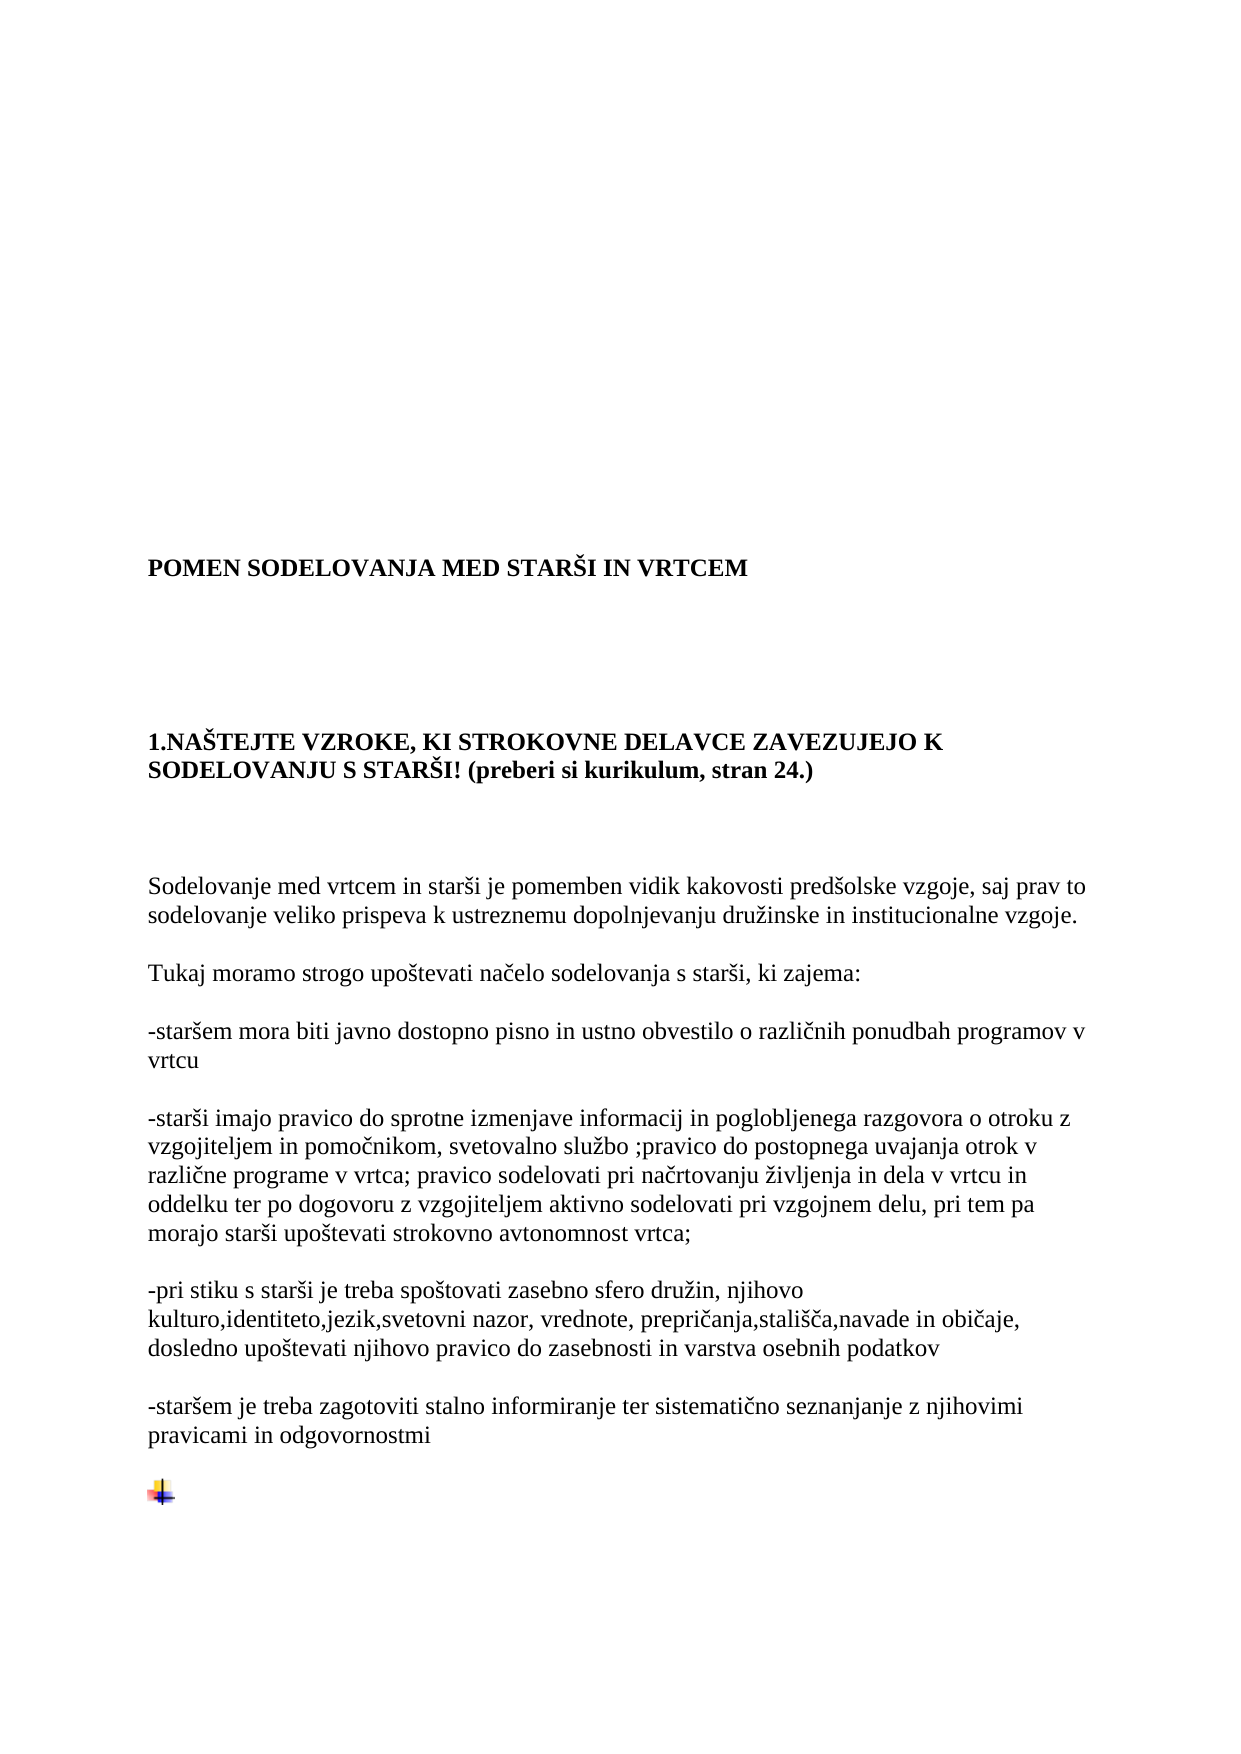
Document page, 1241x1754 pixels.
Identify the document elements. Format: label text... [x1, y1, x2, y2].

text 1.NAŠTEJTE VZROKE, KI STROKOVNE DELAVCE ZAVEZUJEJO K SODELOVANJU S STARŠI! (preberi si kurikulum, stran 24.) [148, 727, 1093, 784]
text Sodelovanje med vrtcem in starši je pomemben vidik kakovosti predšolske vzgoje, saj prav to sodelovanje veliko prispeva k ustreznemu dopolnjevanju družinske in institucionalne vzgoje. [148, 871, 1093, 929]
picture [147, 1477, 175, 1505]
text -starši imajo pravico do sprotne izmenjave informacij in poglobljenega razgovora o otroku z vzgojiteljem in pomočnikom, svetovalno službo ;pravico do postopnega uvajanja otrok v različne programe v vrtca; pravico sodelovati pri načrtovanju življenja in dela v vrtcu in oddelku ter po dogovoru z vzgojiteljem aktivno sodelovati pri vzgojnem delu, pri tem pa morajo starši upoštevati strokovno avtonomnost vrtca; [148, 1103, 1093, 1246]
text Tukaj moramo strogo upoštevati načelo sodelovanja s starši, ki zajema: [148, 958, 1093, 987]
text POMEN SODELOVANJA MED STARŠI IN VRTCEM [148, 553, 1093, 582]
text -staršem mora biti javno dostopno pisno in ustno obvestilo o različnih ponudbah programov v vrtcu [148, 1016, 1093, 1073]
text -pri stiku s starši je treba spoštovati zasebno sfero družin, njihovo kulturo,identiteto,jezik,svetovni nazor, vrednote, prepričanja,stališča,navade in običaje, dosledno upoštevati njihovo pravico do zasebnosti in varstva osebnih podatkov [148, 1276, 1093, 1362]
text -staršem je treba zagotoviti stalno informiranje ter sistematično seznanjanje z njihovimi pravicami in odgovornostmi [148, 1391, 1093, 1448]
